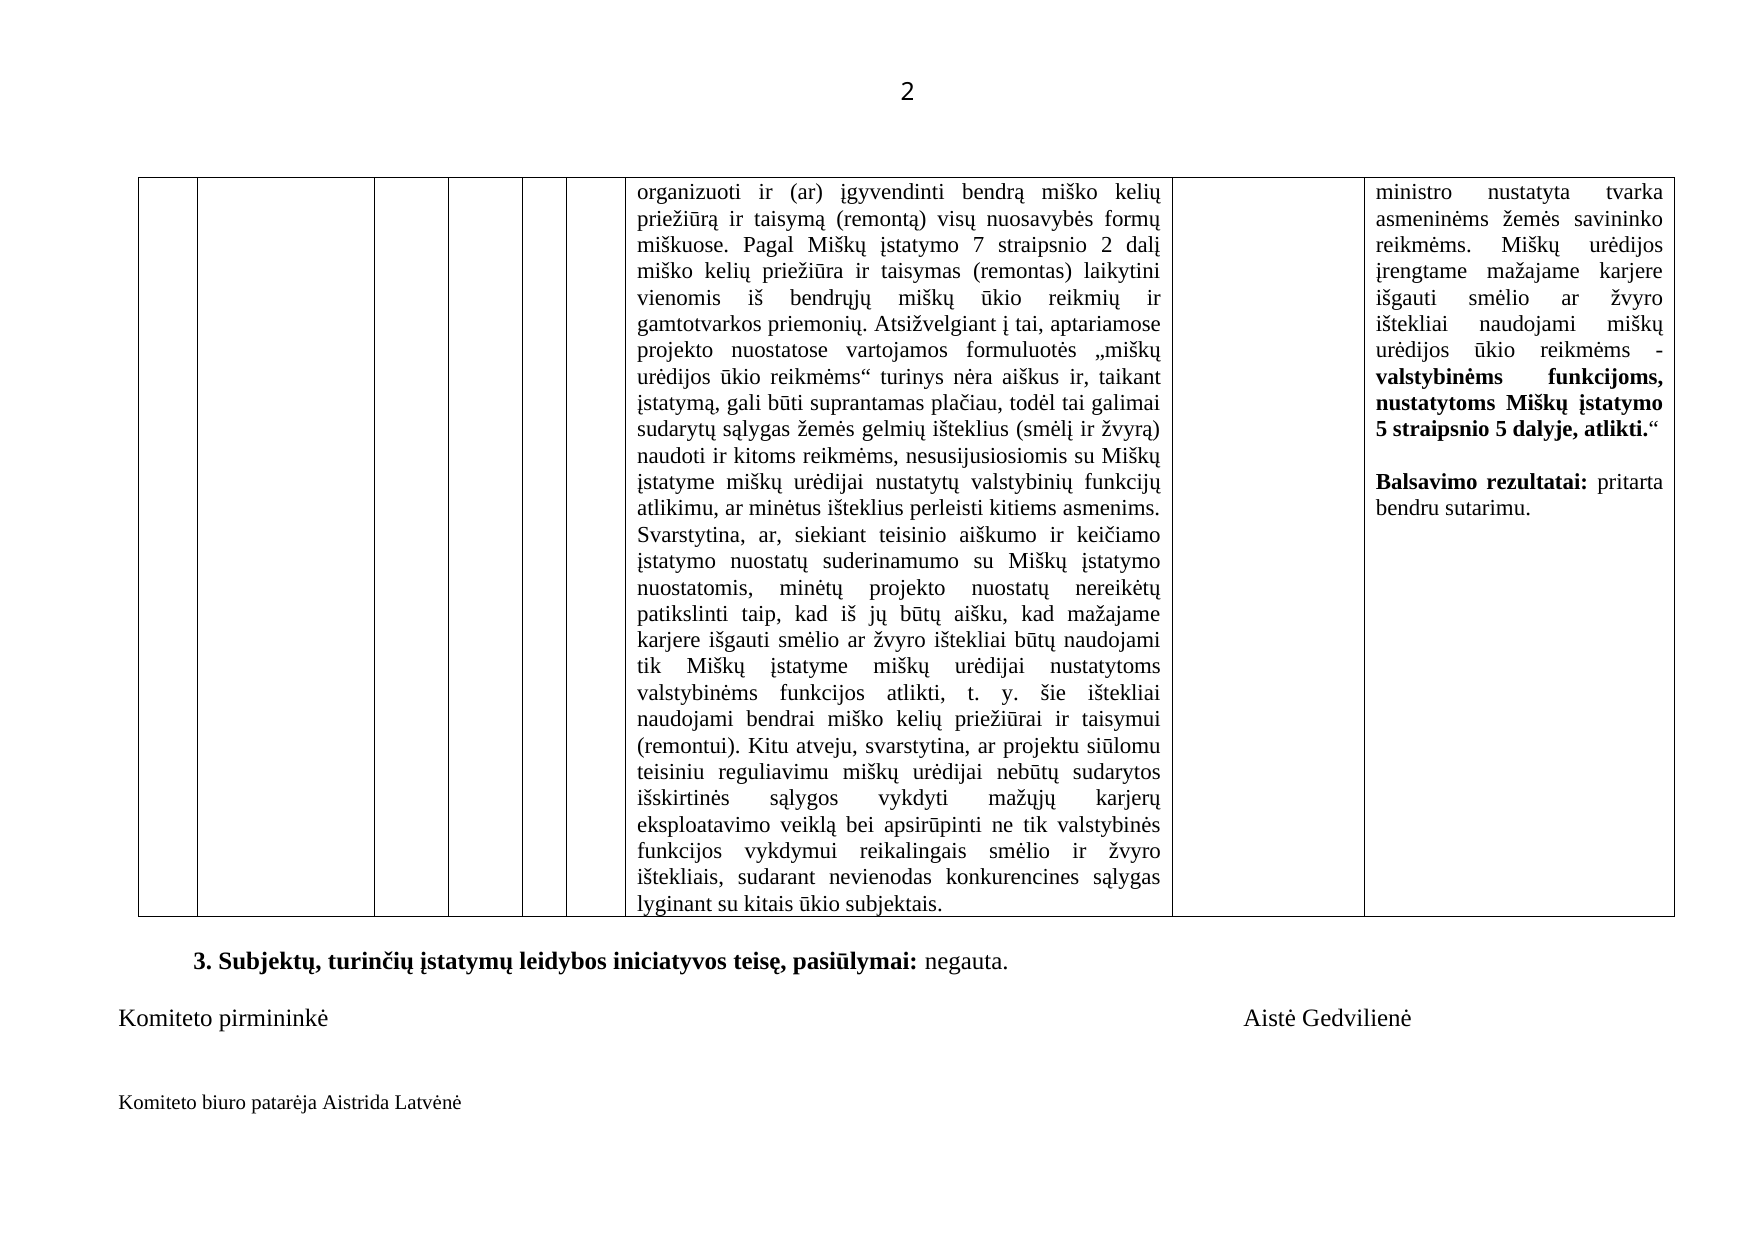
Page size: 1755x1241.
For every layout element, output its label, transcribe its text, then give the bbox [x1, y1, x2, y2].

table_cell [375, 178, 448, 916]
table_cell [449, 178, 522, 916]
table_cell [567, 178, 625, 916]
text 3. Subjektų, turinčių įstatymų leidybos iniciatyvos teisę, pasiūlymai: negauta. [118, 946, 1695, 975]
text Komiteto pirmininkė Aistė Gedvilienė [118, 1003, 1695, 1032]
table_cell [139, 178, 197, 916]
table_cell [198, 178, 374, 916]
table_cell [1173, 178, 1364, 916]
table_cell [523, 178, 566, 916]
text Komiteto biuro patarėja Aistrida Latvėnė [118, 1090, 1695, 1114]
table_cell ministro nustatyta tvarka asmeninėms žemės savininko reikmėms. Miškų urėdijos įrengtame mažajame karjere išgauti smėlio ar žvyro ištekliai naudojami miškų urėdijos ūkio reikmėms - valstybinėms funkcijoms, nustatytoms Miškų įstatymo 5 straipsnio 5 dalyje, atlikti.“ Balsavimo rezultatai: pritarta bendru sutarimu. [1365, 178, 1674, 916]
table_cell organizuoti ir (ar) įgyvendinti bendrą miško kelių priežiūrą ir taisymą (remontą) visų nuosavybės formų miškuose. Pagal Miškų įstatymo 7 straipsnio 2 dalį miško kelių priežiūra ir taisymas (remontas) laikytini vienomis iš bendrųjų miškų ūkio reikmių ir gamtotvarkos priemonių. Atsižvelgiant į tai, aptariamose projekto nuostatose vartojamos formuluotės „miškų urėdijos ūkio reikmėms“ turinys nėra aiškus ir, taikant įstatymą, gali būti suprantamas plačiau, todėl tai galimai sudarytų sąlygas žemės gelmių išteklius (smėlį ir žvyrą) naudoti ir kitoms reikmėms, nesusijusiosiomis su Miškų įstatyme miškų urėdijai nustatytų valstybinių funkcijų atlikimu, ar minėtus išteklius perleisti kitiems asmenims. Svarstytina, ar, siekiant teisinio aiškumo ir keičiamo įstatymo nuostatų suderinamumo su Miškų įstatymo nuostatomis, minėtų projekto nuostatų nereikėtų patikslinti taip, kad iš jų būtų aišku, kad mažajame karjere išgauti smėlio ar žvyro ištekliai būtų naudojami tik Miškų įstatyme miškų urėdijai nustatytoms valstybinėms funkcijos atlikti, t. y. šie ištekliai naudojami bendrai miško kelių priežiūrai ir taisymui (remontui). Kitu atveju, svarstytina, ar projektu siūlomu teisiniu reguliavimu miškų urėdijai nebūtų sudarytos išskirtinės sąlygos vykdyti mažųjų karjerų eksploatavimo veiklą bei apsirūpinti ne tik valstybinės funkcijos vykdymui reikalingais smėlio ir žvyro ištekliais, sudarant nevienodas konkurencines sąlygas lyginant su kitais ūkio subjektais. [626, 178, 1172, 916]
